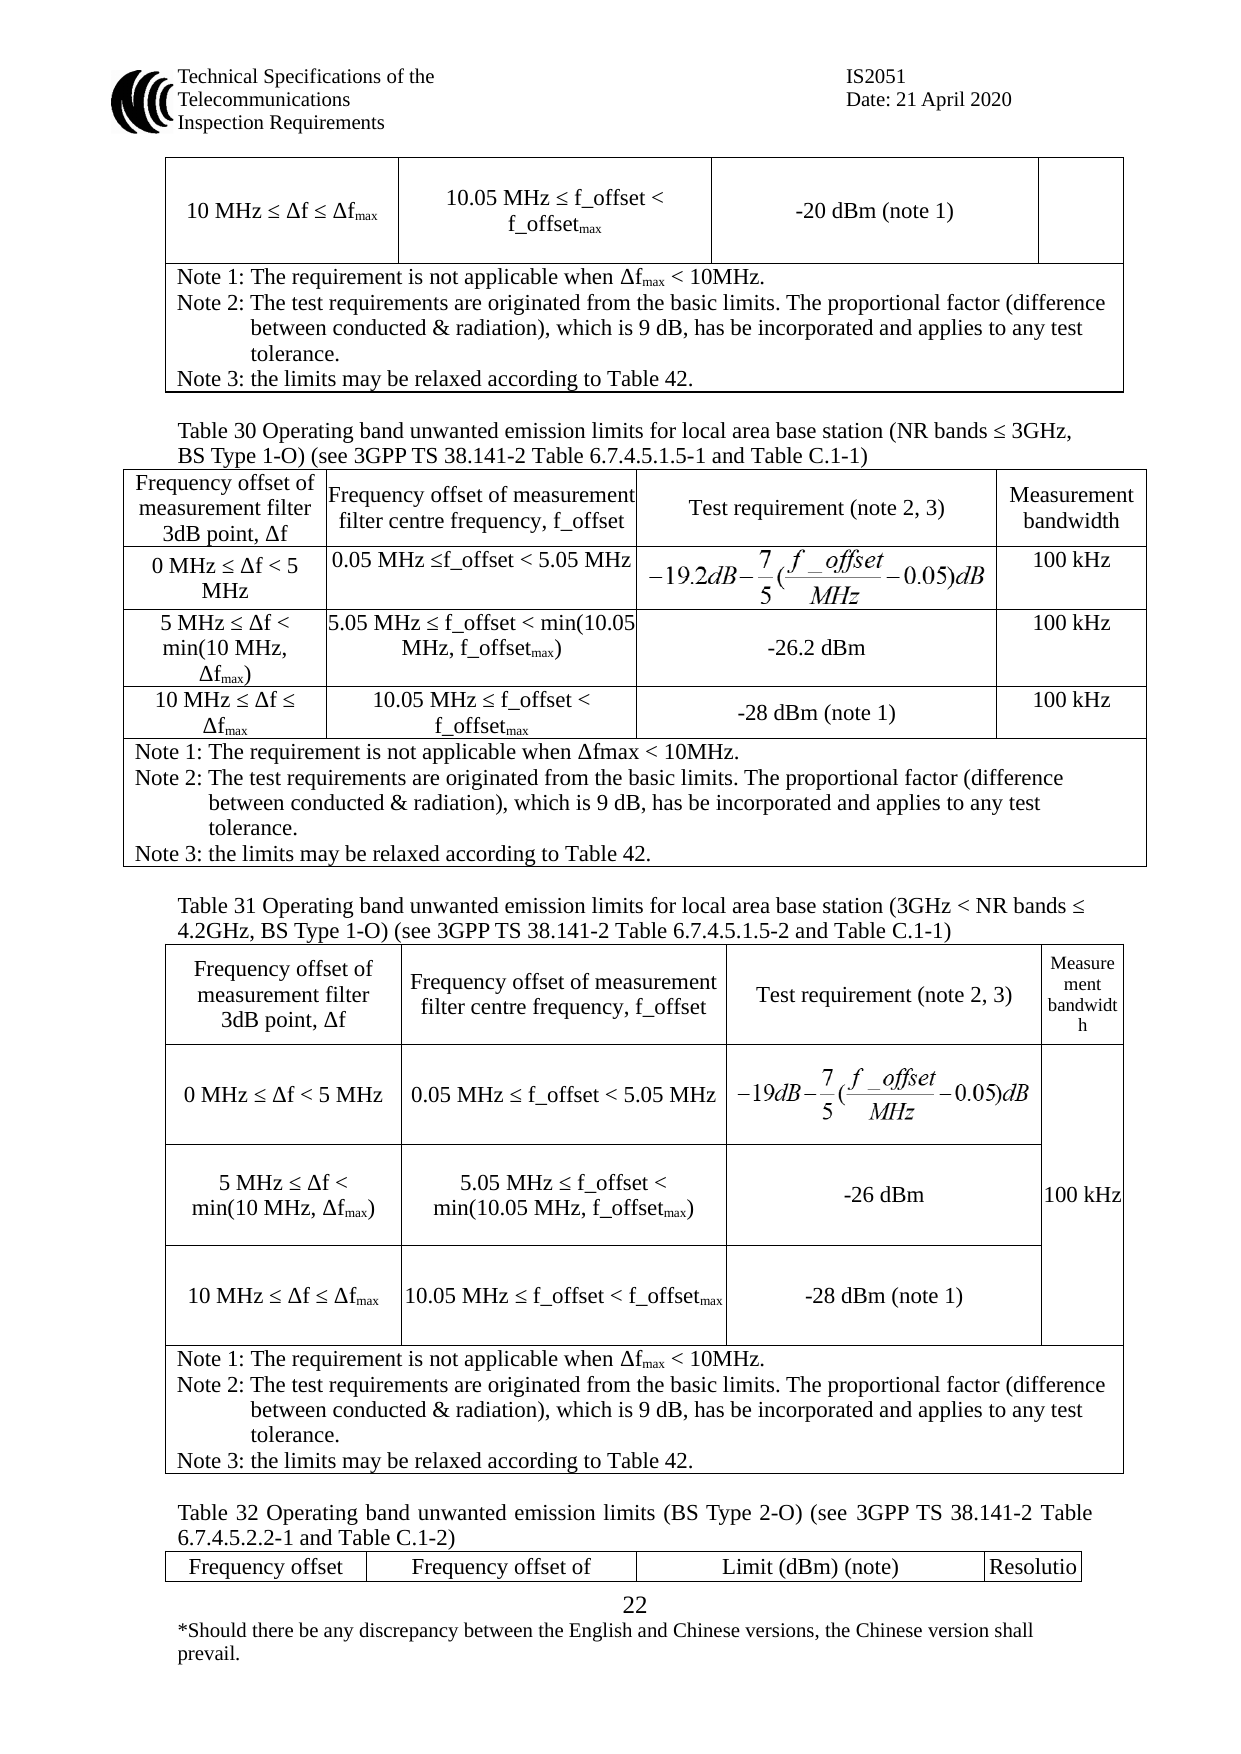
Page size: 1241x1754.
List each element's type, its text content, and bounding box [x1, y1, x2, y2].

table_cell [1039, 158, 1123, 263]
table_cell 0 MHz ≤ Δf < 5 MHz [124, 547, 326, 609]
picture [737, 1068, 1031, 1122]
table_cell -26.2 dBm [637, 610, 996, 686]
table_header Measurement bandwidth [997, 470, 1146, 546]
table_cell 5.05 MHz ≤ f_offset < min(10.05 MHz, f_offsetmax) [327, 610, 636, 686]
table_cell [637, 547, 647, 609]
table_cell -20 dBm (note 1) [712, 158, 1038, 263]
table_header Frequency offset [166, 1552, 366, 1581]
table_header Limit (dBm) (note) [637, 1552, 984, 1581]
table_cell 5 MHz ≤ Δf < min(10 MHz, Δfmax) [166, 1145, 401, 1245]
table_header Measurement bandwidth [1042, 945, 1123, 1044]
table_header Frequency offset of measurement filter 3dB point, Δf [166, 945, 401, 1044]
table_header Frequency offset of measurement filter centre frequency, f_offset [327, 470, 636, 546]
table_cell 10.05 MHz ≤ f_offset < f_offsetmax [399, 158, 711, 263]
text Table 31 Operating band unwanted emission limits for local area base station (3GHz < NR bands ≤ 4.2GHz, BS Type 1-O) (see 3GPP TS 38.141-2 Table 6.7.4.5.1.5-2 and Table C.1-1) [177, 893, 1152, 943]
table_cell Note 1: The requirement is not applicable when Δfmax < 10MHz. Note 2: The test requirements are originated from the basic limits. The proportional factor (difference between conducted & radiation), which is 9 dB, has be incorporated and applies to any test tolerance. Note 3: the limits may be relaxed according to Table 42. [124, 739, 1146, 866]
table_cell 0.05 MHz ≤f_offset < 5.05 MHz [327, 547, 636, 609]
table_header Frequency offset of measurement filter 3dB point, Δf [124, 470, 326, 546]
table_cell 100 kHz [1042, 1045, 1123, 1345]
table_header Frequency offset of measurement filter centre frequency, f_offset [402, 945, 726, 1044]
table_cell 10.05 MHz ≤ f_offset < f_offsetmax [402, 1246, 726, 1345]
table_cell Note 1: The requirement is not applicable when Δfmax < 10MHz. Note 2: The test requirements are originated from the basic limits. The proportional factor (difference between conducted & radiation), which is 9 dB, has be incorporated and applies to any test tolerance. Note 3: the limits may be relaxed according to Table 42. [166, 1346, 1123, 1473]
table_cell [727, 1045, 1041, 1144]
table_cell 5.05 MHz ≤ f_offset < min(10.05 MHz, f_offsetmax) [402, 1145, 726, 1245]
table_header Resolutio [985, 1552, 1081, 1581]
table_header Test requirement (note 2, 3) [637, 470, 996, 546]
table_cell Note 1: The requirement is not applicable when Δfmax < 10MHz. Note 2: The test requirements are originated from the basic limits. The proportional factor (difference between conducted & radiation), which is 9 dB, has be incorporated and applies to any test tolerance. Note 3: the limits may be relaxed according to Table 42. [166, 264, 1123, 391]
table_header Frequency offset of [367, 1552, 636, 1581]
table_cell -28 dBm (note 1) [637, 687, 996, 738]
table_cell 10 MHz ≤ Δf ≤ Δfmax [124, 687, 326, 738]
text Table 32 Operating band unwanted emission limits (BS Type 2-O) (see 3GPP TS 38.141-2 Table 6.7.4.5.2.2-1 and Table C.1-2) [177, 1500, 1092, 1551]
table_cell 0 MHz ≤ Δf < 5 MHz [166, 1045, 401, 1144]
table_cell 5 MHz ≤ Δf < min(10 MHz, Δfmax) [124, 610, 326, 686]
table_cell 100 kHz [997, 547, 1146, 609]
table_cell -28 dBm (note 1) [727, 1246, 1041, 1345]
table_cell 100 kHz [997, 610, 1146, 686]
table_cell 10 MHz ≤ Δf ≤ Δfmax [166, 158, 398, 263]
text Table 30 Operating band unwanted emission limits for local area base station (NR bands ≤ 3GHz, BS Type 1-O) (see 3GPP TS 38.141-2 Table 6.7.4.5.1.5-1 and Table C.1-1) [177, 418, 1092, 469]
table_cell 10.05 MHz ≤ f_offset < f_offsetmax [327, 687, 636, 738]
table_cell -26 dBm [727, 1145, 1041, 1245]
table_header Test requirement (note 2, 3) [727, 945, 1041, 1044]
picture [647, 547, 986, 609]
table_cell [986, 547, 996, 609]
table_cell 0.05 MHz ≤ f_offset < 5.05 MHz [402, 1045, 726, 1144]
table_cell 100 kHz [997, 687, 1146, 738]
table_cell 10 MHz ≤ Δf ≤ Δfmax [166, 1246, 401, 1345]
